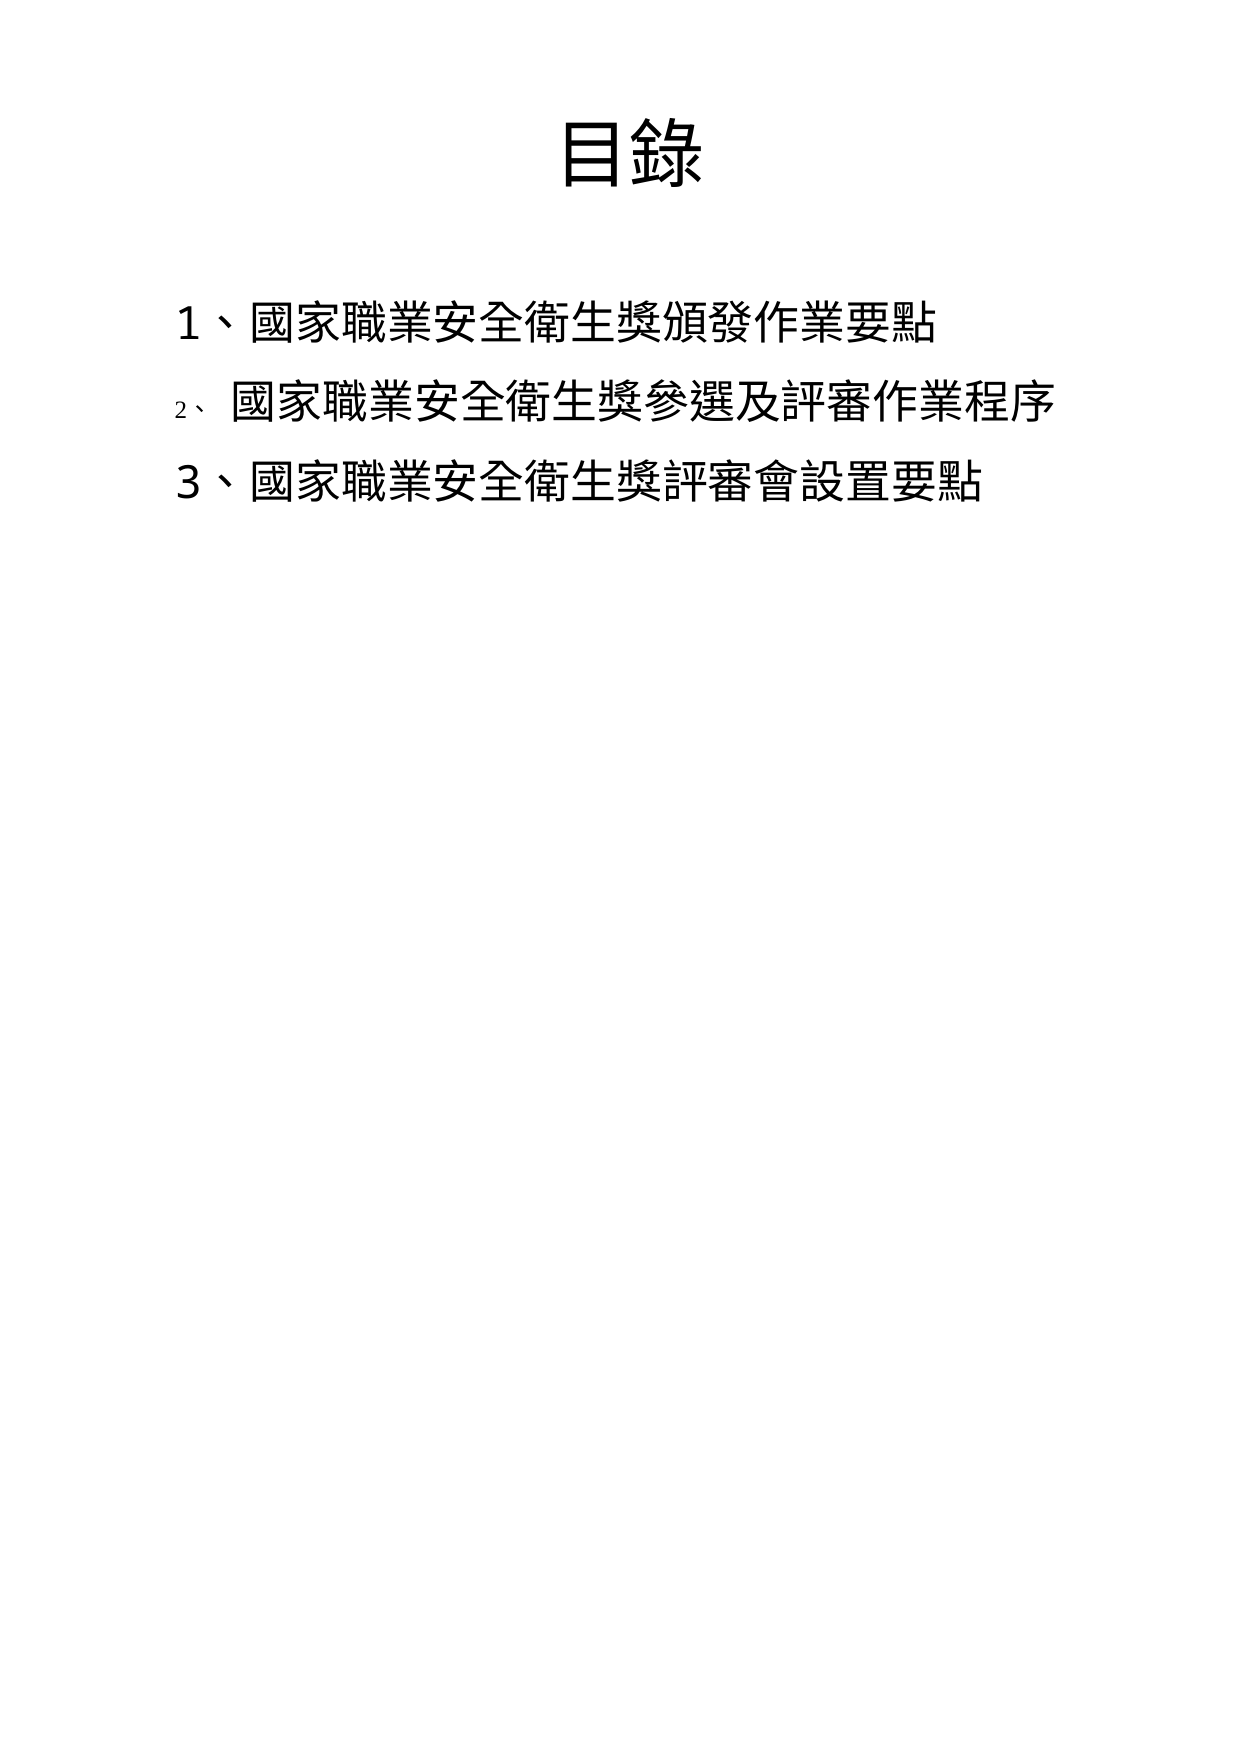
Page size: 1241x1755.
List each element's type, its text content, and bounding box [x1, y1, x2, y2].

list 國家職業安全衛生獎參選及評審作業程序 [174, 356, 1122, 435]
list 國家職業安全衛生獎頒發作業要點 [174, 276, 1122, 356]
list 國家職業安全衛生獎評審會設置要點 [174, 435, 1122, 514]
text 目錄 [137, 118, 1122, 197]
